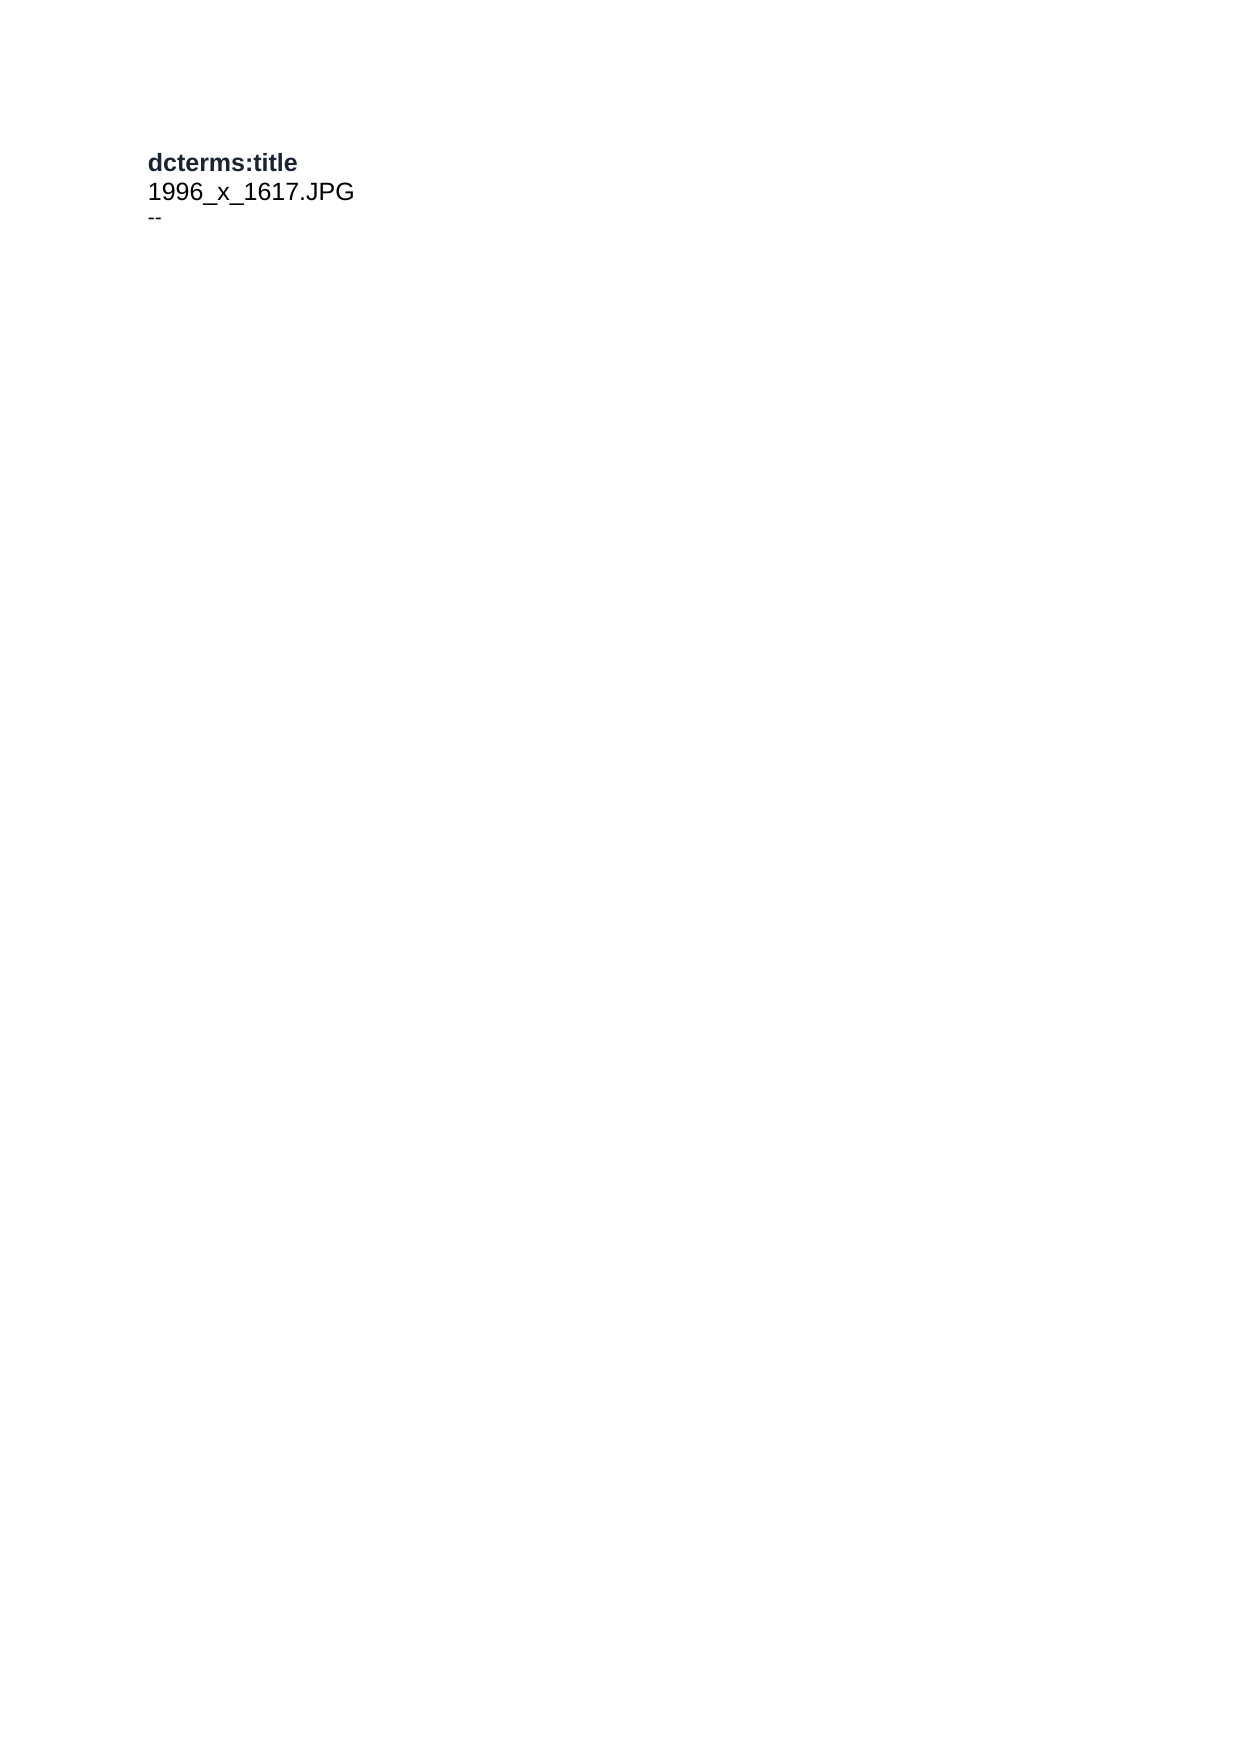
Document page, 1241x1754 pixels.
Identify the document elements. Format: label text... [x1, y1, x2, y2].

text 1996_x_1617.JPG [148, 176, 1092, 205]
text dcterms:title [148, 148, 1092, 176]
text -- [148, 205, 1092, 229]
